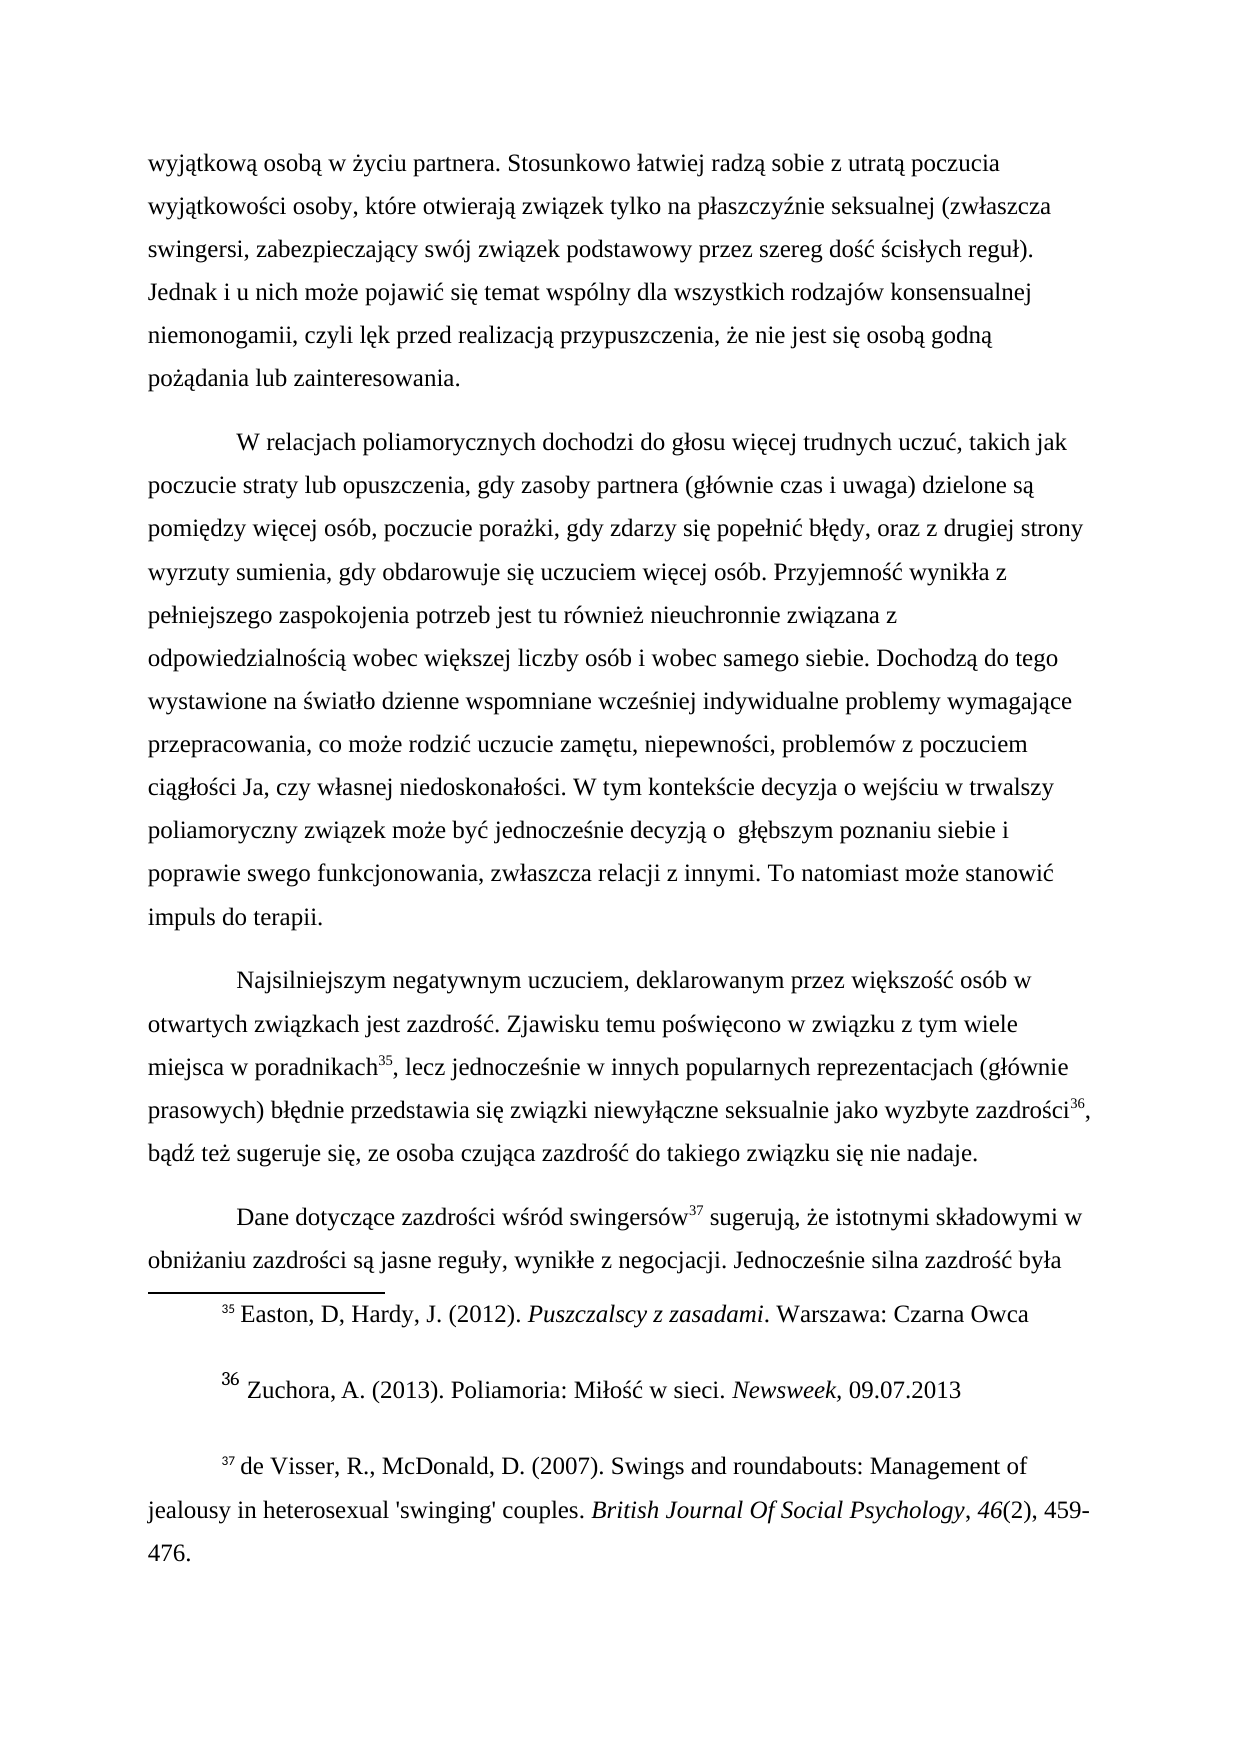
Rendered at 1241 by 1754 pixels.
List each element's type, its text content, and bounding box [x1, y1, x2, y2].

text Najsilniejszym negatywnym uczuciem, deklarowanym przez większość osób w otwartych związkach jest zazdrość. Zjawisku temu poświęcono w związku z tym wiele miejsca w poradnikach, lecz jednocześnie w innych popularnych reprezentacjach (głównie prasowych) błędnie przedstawia się związki niewyłączne seksualnie jako wyzbyte zazdrości, bądź też sugeruje się, ze osoba czująca zazdrość do takiego związku się nie nadaje. [148, 966, 1093, 1167]
text W relacjach poliamorycznych dochodzi do głosu więcej trudnych uczuć, takich jak poczucie straty lub opuszczenia, gdy zasoby partnera (głównie czas i uwaga) dzielone są pomiędzy więcej osób, poczucie porażki, gdy zdarzy się popełnić błędy, oraz z drugiej strony wyrzuty sumienia, gdy obdarowuje się uczuciem więcej osób. Przyjemność wynikła z pełniejszego zaspokojenia potrzeb jest tu również nieuchronnie związana z odpowiedzialnością wobec większej liczby osób i wobec samego siebie. Dochodzą do tego wystawione na światło dzienne wspomniane wcześniej indywidualne problemy wymagające przepracowania, co może rodzić uczucie zamętu, niepewności, problemów z poczuciem ciągłości Ja, czy własnej niedoskonałości. W tym kontekście decyzja o wejściu w trwalszy poliamoryczny związek może być jednocześnie decyzją o głębszym poznaniu siebie i poprawie swego funkcjonowania, zwłaszcza relacji z innymi. To natomiast może stanowić impuls do terapii. [148, 427, 1093, 930]
text de Visser, R., McDonald, D. (2007). Swings and roundabouts: Management of jealousy in heterosexual 'swinging' couples. British Journal Of Social Psychology, 46(2), 459-476. [148, 1451, 1093, 1567]
text Easton, D, Hardy, J. (2012). Puszczalscy z zasadami. Warszawa: Czarna Owca [148, 1299, 1093, 1328]
text wyjątkową osobą w życiu partnera. Stosunkowo łatwiej radzą sobie z utratą poczucia wyjątkowości osoby, które otwierają związek tylko na płaszczyźnie seksualnej (zwłaszcza swingersi, zabezpieczający swój związek podstawowy przez szereg dość ścisłych reguł). Jednak i u nich może pojawić się temat wspólny dla wszystkich rodzajów konsensualnej niemonogamii, czyli lęk przed realizacją przypuszczenia, że nie jest się osobą godną pożądania lub zainteresowania. [148, 148, 1093, 392]
subtitle Zuchora, A. (2013). Poliamoria: Miłość w sieci. Newsweek, 09.07.2013 [148, 1368, 1093, 1407]
text Dane dotyczące zazdrości wśród swingersów sugerują, że istotnymi składowymi w obniżaniu zazdrości są jasne reguły, wynikłe z negocjacji. Jednocześnie silna zazdrość była [148, 1202, 1093, 1274]
